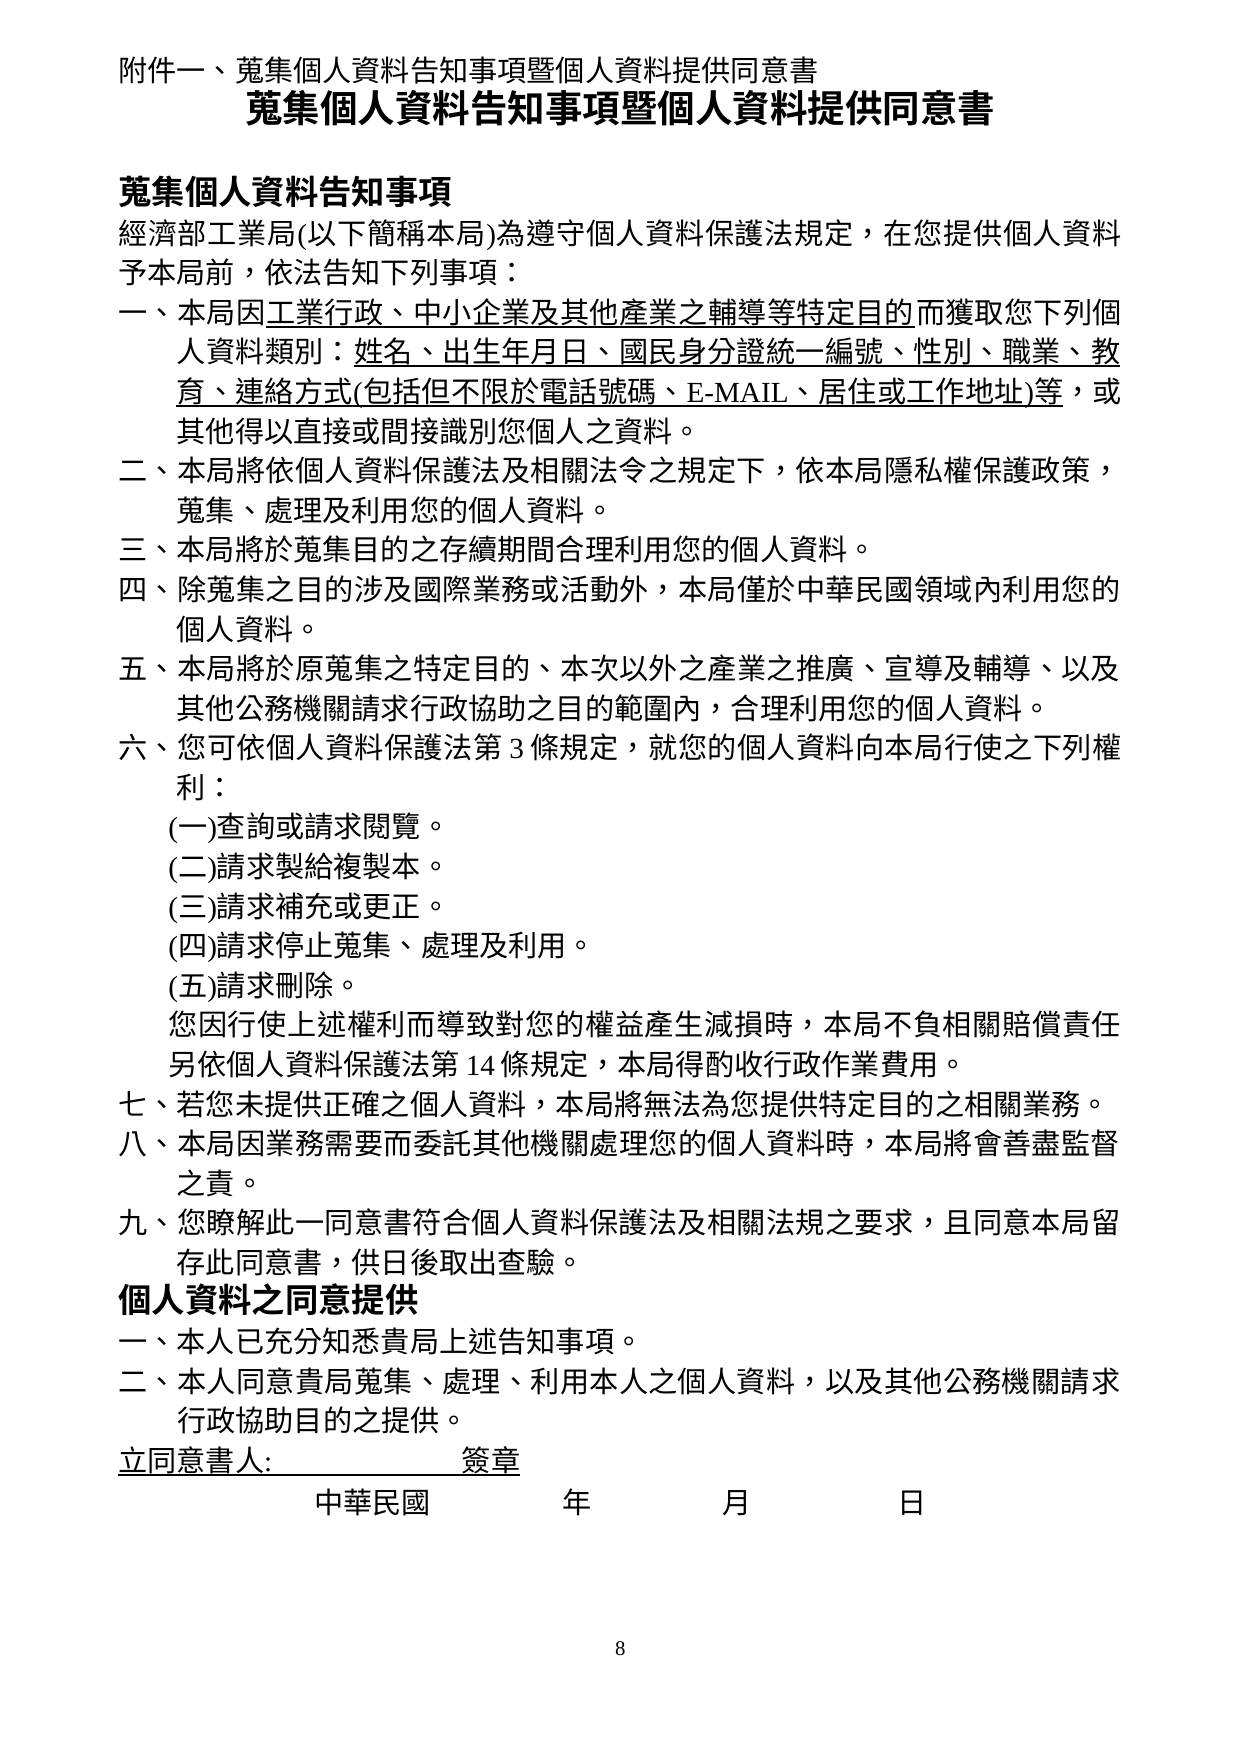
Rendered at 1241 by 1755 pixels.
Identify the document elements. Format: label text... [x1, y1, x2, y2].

text (三)請求補充或更正。 [168, 885, 1122, 925]
text 九、您瞭解此一同意書符合個人資料保護法及相關法規之要求，且同意本局留存此同意書，供日後取出查驗。 [118, 1202, 1122, 1281]
text 蒐集個人資料告知事項 [118, 173, 1122, 212]
text 經濟部工業局(以下簡稱本局)為遵守個人資料保護法規定，在您提供個人資料予本局前，依法告知下列事項： [118, 212, 1122, 292]
text 三、本局將於蒐集目的之存續期間合理利用您的個人資料。 [118, 529, 1122, 569]
text 立同意書人: 簽章 [118, 1439, 1122, 1479]
text 四、除蒐集之目的涉及國際業務或活動外，本局僅於中華民國領域內利用您的個人資料。 [118, 569, 1122, 648]
text 一、本人已充分知悉貴局上述告知事項。 [118, 1321, 1122, 1360]
text (二)請求製給複製本。 [168, 846, 1122, 885]
text (五)請求刪除。 [168, 964, 1122, 1004]
text 中華民國 年 月 日 [118, 1479, 1122, 1521]
text (四)請求停止蒐集、處理及利用。 [168, 925, 1122, 964]
text 二、本人同意貴局蒐集、處理、利用本人之個人資料，以及其他公務機關請求行政協助目的之提供。 [118, 1360, 1122, 1439]
text 附件一、蒐集個人資料告知事項暨個人資料提供同意書 [118, 47, 1122, 89]
text 蒐集個人資料告知事項暨個人資料提供同意書 [118, 89, 1122, 131]
text 五、本局將於原蒐集之特定目的、本次以外之產業之推廣、宣導及輔導、以及其他公務機關請求行政協助之目的範圍內，合理利用您的個人資料。 [118, 648, 1122, 727]
text 七、若您未提供正確之個人資料，本局將無法為您提供特定目的之相關業務。 [118, 1083, 1122, 1123]
text 一、本局因工業行政、中小企業及其他產業之輔導等特定目的而獲取您下列個人資料類別：姓名、出生年月日、國民身分證統一編號、性別、職業、教育、連絡方式(包括但不限於電話號碼、E-MAIL、居住或工作地址)等，或其他得以直接或間接識別您個人之資料。 [118, 292, 1122, 450]
text 個人資料之同意提供 [118, 1281, 1122, 1321]
text (一)查詢或請求閱覽。 [168, 806, 1122, 846]
text 您因行使上述權利而導致對您的權益產生減損時，本局不負相關賠償責任。另依個人資料保護法第14條規定，本局得酌收行政作業費用。 [168, 1004, 1122, 1083]
text 六、您可依個人資料保護法第3條規定，就您的個人資料向本局行使之下列權利： [118, 727, 1122, 806]
text 八、本局因業務需要而委託其他機關處理您的個人資料時，本局將會善盡監督之責。 [118, 1123, 1122, 1202]
text 二、本局將依個人資料保護法及相關法令之規定下，依本局隱私權保護政策，蒐集、處理及利用您的個人資料。 [118, 450, 1122, 529]
